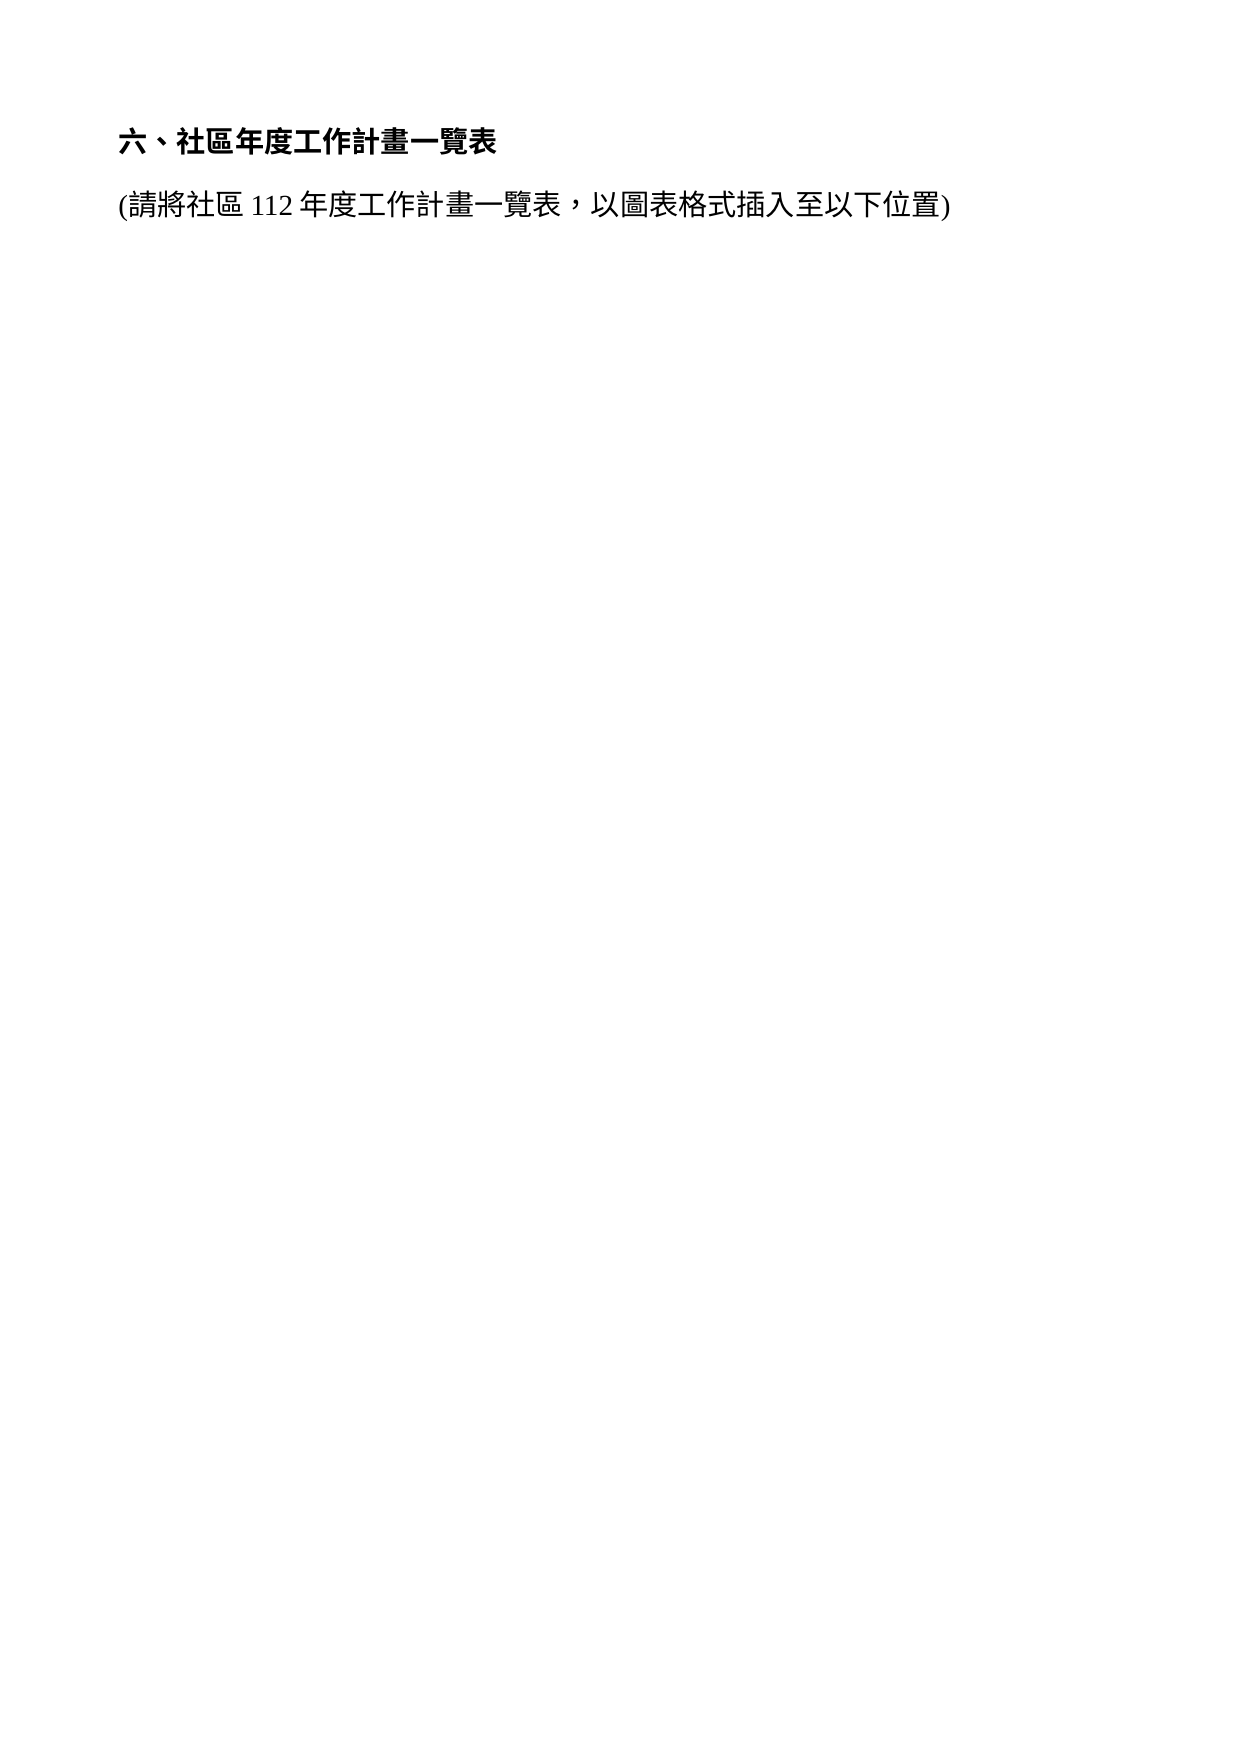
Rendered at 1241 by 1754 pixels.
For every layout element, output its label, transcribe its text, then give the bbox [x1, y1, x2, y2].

text (請將社區112年度工作計畫一覽表，以圖表格式插入至以下位置) [118, 182, 1129, 224]
text 六、社區年度工作計畫一覽表 [118, 118, 1129, 160]
